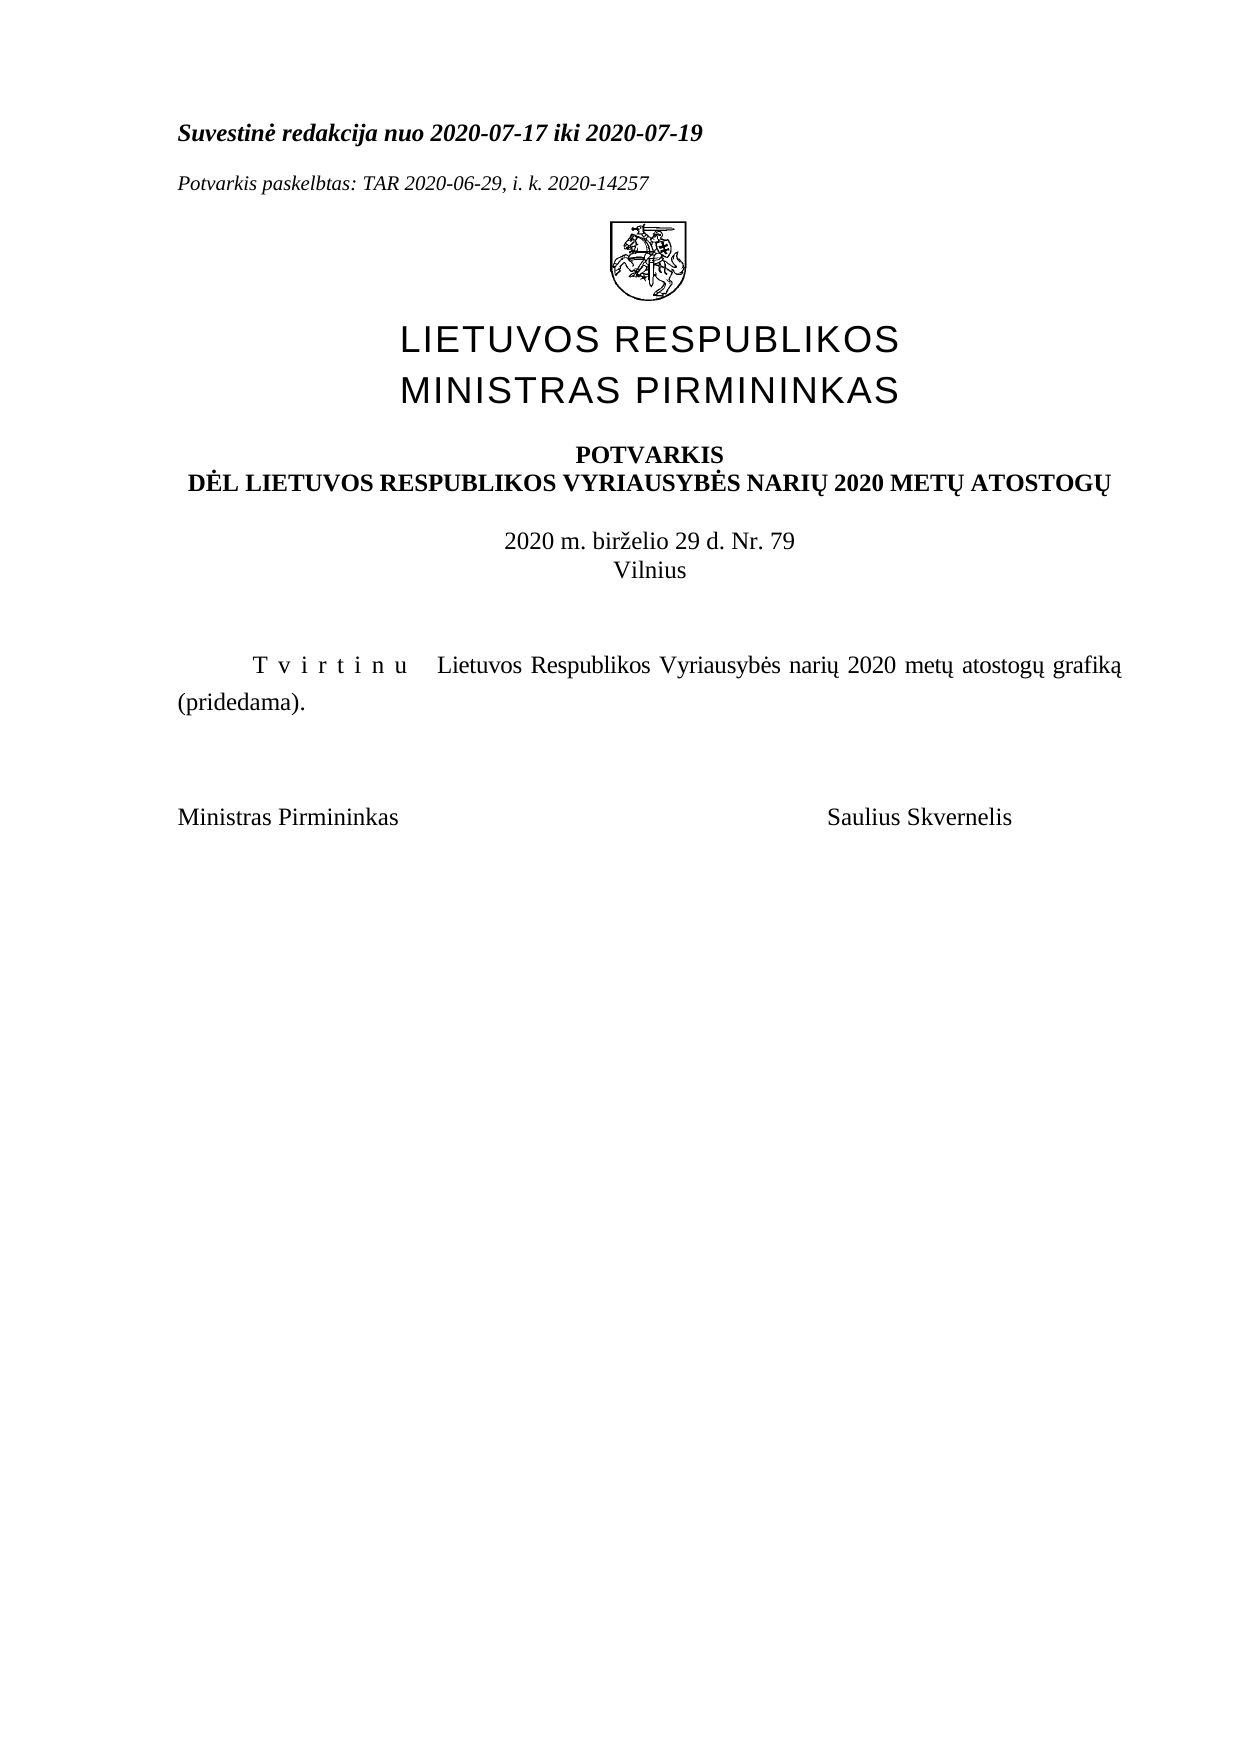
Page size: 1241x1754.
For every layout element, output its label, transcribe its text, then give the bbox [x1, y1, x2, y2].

text MINISTRAS PIRMININKAS [177, 368, 1122, 411]
text Ministras Pirmininkas Saulius Skvernelis [177, 802, 1122, 831]
text Potvarkis paskelbtas: TAR 2020-06-29, i. k. 2020-14257 [177, 171, 1122, 195]
text POTVARKIS [177, 440, 1122, 468]
text Suvestinė redakcija nuo 2020-07-17 iki 2020-07-19 [177, 118, 1122, 147]
text Vilnius [177, 555, 1122, 583]
text 2020 m. birželio 29 d. Nr. 79 [177, 526, 1122, 555]
text Tvirtinu Lietuvos Respublikos Vyriausybės narių 2020 metų atostogų grafiką (pridedama). [177, 641, 1122, 716]
text LIETUVOS RESPUBLIKOS [177, 317, 1122, 361]
text DĖL LIETUVOS RESPUBLIKOS VYRIAUSYBĖS NARIŲ 2020 METŲ ATOSTOGŲ [177, 468, 1122, 497]
